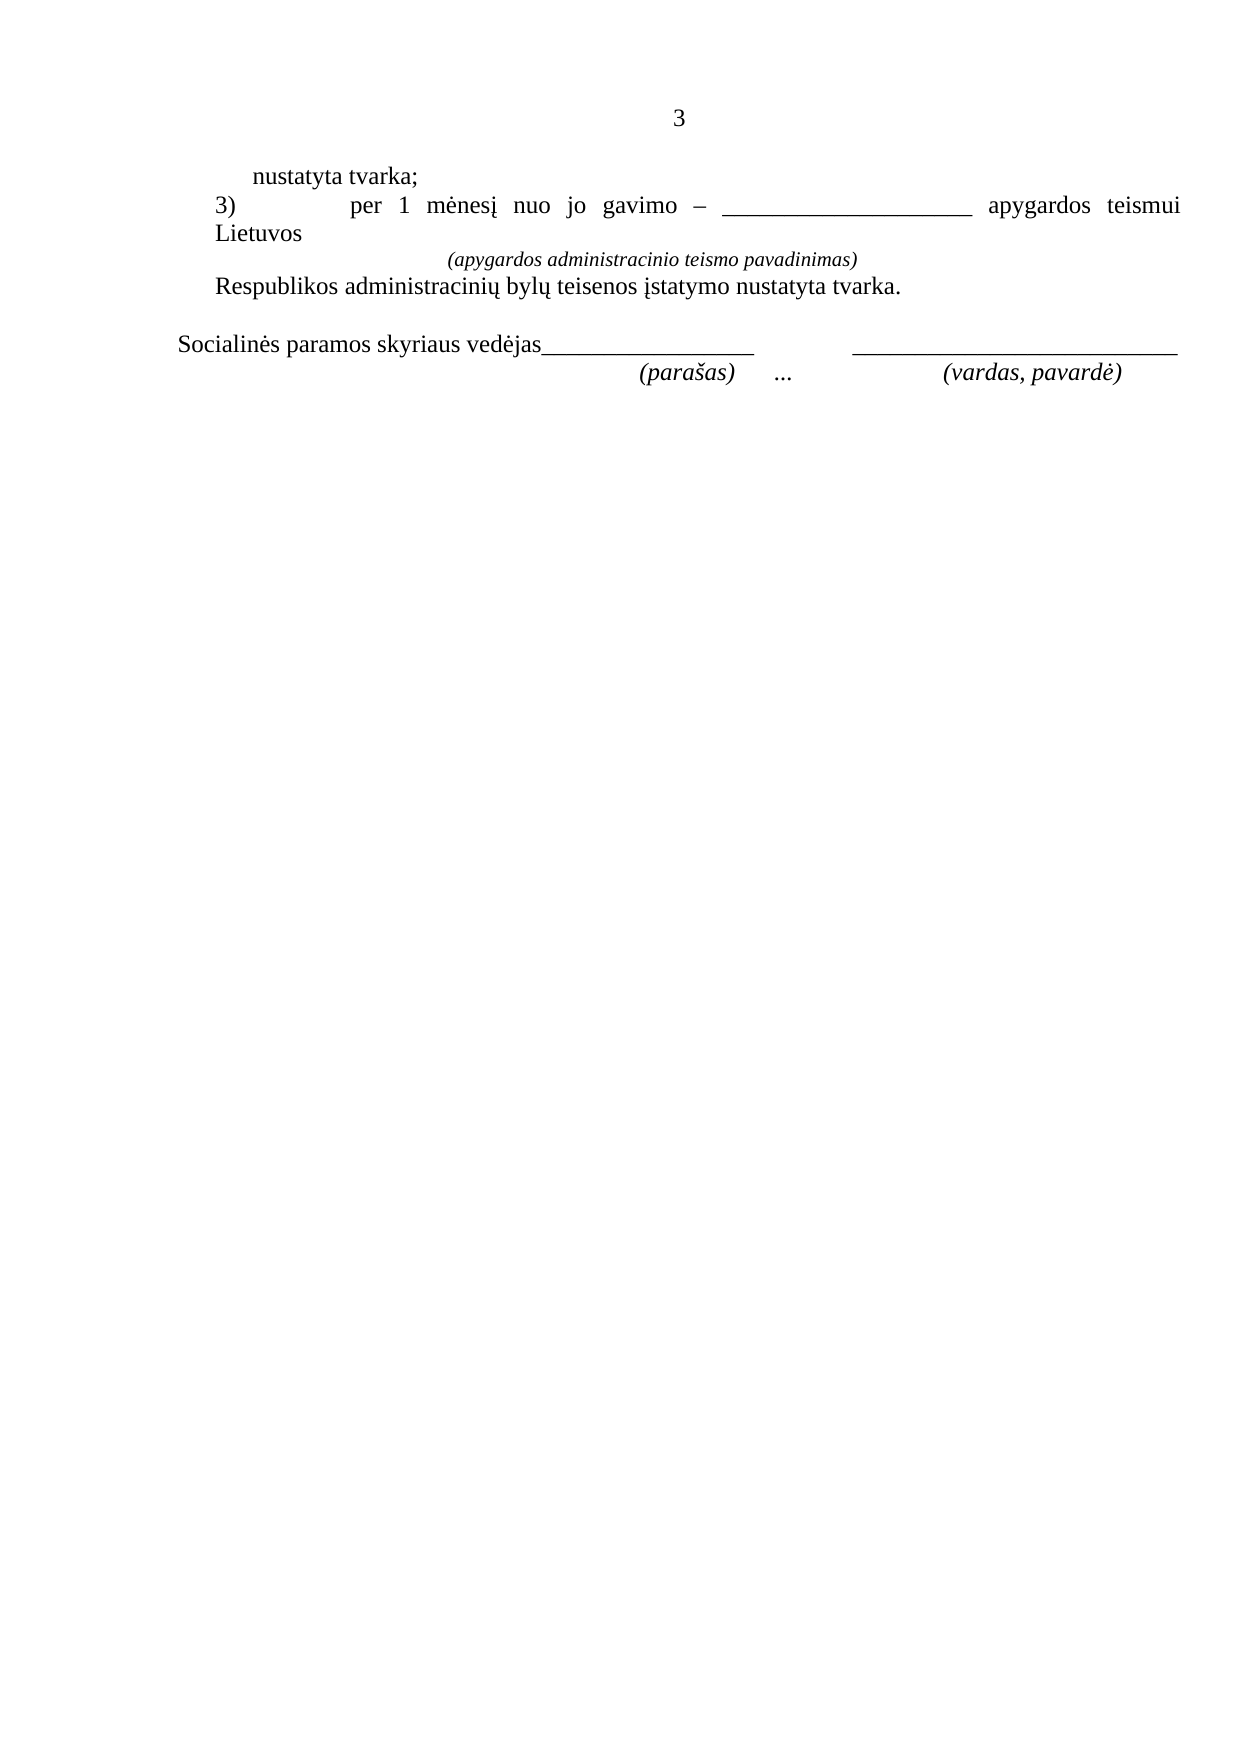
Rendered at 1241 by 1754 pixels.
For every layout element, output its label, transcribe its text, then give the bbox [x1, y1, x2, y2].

text (apygardos administracinio teismo pavadinimas) [312, 247, 1181, 271]
text nustatyta tvarka; [215, 161, 1181, 190]
text (parašas) ... (vardas, pavardė) [447, 357, 1181, 386]
text Respublikos administracinių bylų teisenos įstatymo nustatyta tvarka. [215, 271, 1181, 300]
text Socialinės paramos skyriaus vedėjas_________________ __________________________ [177, 329, 1181, 357]
text 3) per 1 mėnesį nuo jo gavimo – ____________________ apygardos teismui Lietuvos [215, 190, 1181, 247]
